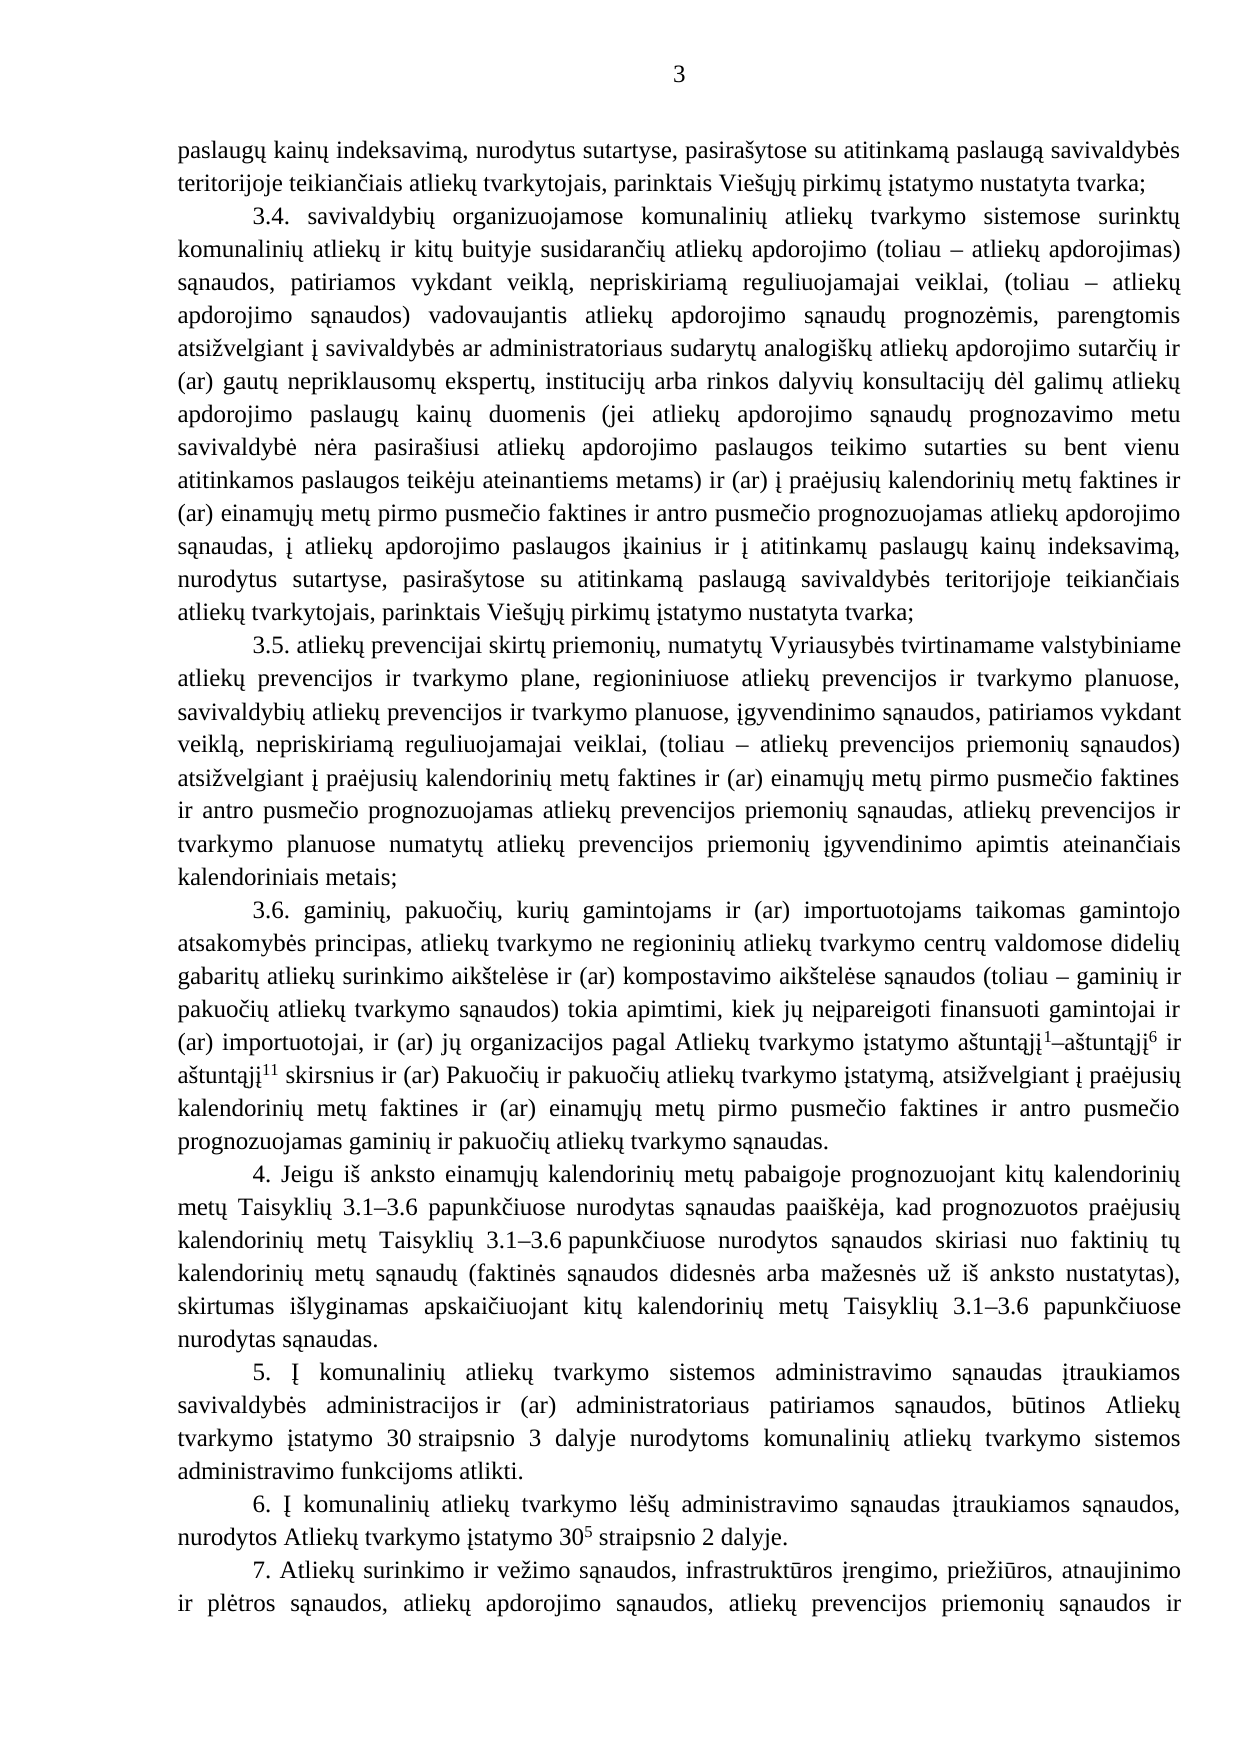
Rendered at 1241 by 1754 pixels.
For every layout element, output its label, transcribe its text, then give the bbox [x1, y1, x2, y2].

text 3.6. gaminių, pakuočių, kurių gamintojams ir (ar) importuotojams taikomas gamintojo atsakomybės principas, atliekų tvarkymo ne regioninių atliekų tvarkymo centrų valdomose didelių gabaritų atliekų surinkimo aikštelėse ir (ar) kompostavimo aikštelėse sąnaudos (toliau – gaminių ir pakuočių atliekų tvarkymo sąnaudos) tokia apimtimi, kiek jų neįpareigoti finansuoti gamintojai ir (ar) importuotojai, ir (ar) jų organizacijos pagal Atliekų tvarkymo įstatymo aštuntąjį1–aštuntąjį6 ir aštuntąjį11 skirsnius ir (ar) Pakuočių ir pakuočių atliekų tvarkymo įstatymą, atsižvelgiant į praėjusių kalendorinių metų faktines ir (ar) einamųjų metų pirmo pusmečio faktines ir antro pusmečio prognozuojamas gaminių ir pakuočių atliekų tvarkymo sąnaudas. [177, 895, 1181, 1154]
text 6. Į komunalinių atliekų tvarkymo lėšų administravimo sąnaudas įtraukiamos sąnaudos, nurodytos Atliekų tvarkymo įstatymo 305 straipsnio 2 dalyje. [177, 1489, 1181, 1551]
text 4. Jeigu iš anksto einamųjų kalendorinių metų pabaigoje prognozuojant kitų kalendorinių metų Taisyklių 3.1–3.6 papunkčiuose nurodytas sąnaudas paaiškėja, kad prognozuotos praėjusių kalendorinių metų Taisyklių 3.1–3.6 papunkčiuose nurodytos sąnaudos skiriasi nuo faktinių tų kalendorinių metų sąnaudų (faktinės sąnaudos didesnės arba mažesnės už iš anksto nustatytas), skirtumas išlyginamas apskaičiuojant kitų kalendorinių metų Taisyklių 3.1–3.6 papunkčiuose nurodytas sąnaudas. [177, 1159, 1181, 1353]
text 5. Į komunalinių atliekų tvarkymo sistemos administravimo sąnaudas įtraukiamos savivaldybės administracijos ir (ar) administratoriaus patiriamos sąnaudos, būtinos Atliekų tvarkymo įstatymo 30 straipsnio 3 dalyje nurodytoms komunalinių atliekų tvarkymo sistemos administravimo funkcijoms atlikti. [177, 1357, 1181, 1485]
text 7. Atliekų surinkimo ir vežimo sąnaudos, infrastruktūros įrengimo, priežiūros, atnaujinimo ir plėtros sąnaudos, atliekų apdorojimo sąnaudos, atliekų prevencijos priemonių sąnaudos ir [177, 1555, 1181, 1617]
text 3.4. savivaldybių organizuojamose komunalinių atliekų tvarkymo sistemose surinktų komunalinių atliekų ir kitų buityje susidarančių atliekų apdorojimo (toliau – atliekų apdorojimas) sąnaudos, patiriamos vykdant veiklą, nepriskiriamą reguliuojamajai veiklai, (toliau – atliekų apdorojimo sąnaudos) vadovaujantis atliekų apdorojimo sąnaudų prognozėmis, parengtomis atsižvelgiant į savivaldybės ar administratoriaus sudarytų analogiškų atliekų apdorojimo sutarčių ir (ar) gautų nepriklausomų ekspertų, institucijų arba rinkos dalyvių konsultacijų dėl galimų atliekų apdorojimo paslaugų kainų duomenis (jei atliekų apdorojimo sąnaudų prognozavimo metu savivaldybė nėra pasirašiusi atliekų apdorojimo paslaugos teikimo sutarties su bent vienu atitinkamos paslaugos teikėju ateinantiems metams) ir (ar) į praėjusių kalendorinių metų faktines ir (ar) einamųjų metų pirmo pusmečio faktines ir antro pusmečio prognozuojamas atliekų apdorojimo sąnaudas, į atliekų apdorojimo paslaugos įkainius ir į atitinkamų paslaugų kainų indeksavimą, nurodytus sutartyse, pasirašytose su atitinkamą paslaugą savivaldybės teritorijoje teikiančiais atliekų tvarkytojais, parinktais Viešųjų pirkimų įstatymo nustatyta tvarka; [177, 201, 1181, 626]
text 3.5. atliekų prevencijai skirtų priemonių, numatytų Vyriausybės tvirtinamame valstybiniame atliekų prevencijos ir tvarkymo plane, regioniniuose atliekų prevencijos ir tvarkymo planuose, savivaldybių atliekų prevencijos ir tvarkymo planuose, įgyvendinimo sąnaudos, patiriamos vykdant veiklą, nepriskiriamą reguliuojamajai veiklai, (toliau – atliekų prevencijos priemonių sąnaudos) atsižvelgiant į praėjusių kalendorinių metų faktines ir (ar) einamųjų metų pirmo pusmečio faktines ir antro pusmečio prognozuojamas atliekų prevencijos priemonių sąnaudas, atliekų prevencijos ir tvarkymo planuose numatytų atliekų prevencijos priemonių įgyvendinimo apimtis ateinančiais kalendoriniais metais; [177, 631, 1181, 890]
text paslaugų kainų indeksavimą, nurodytus sutartyse, pasirašytose su atitinkamą paslaugą savivaldybės teritorijoje teikiančiais atliekų tvarkytojais, parinktais Viešųjų pirkimų įstatymo nustatyta tvarka; [177, 135, 1181, 197]
